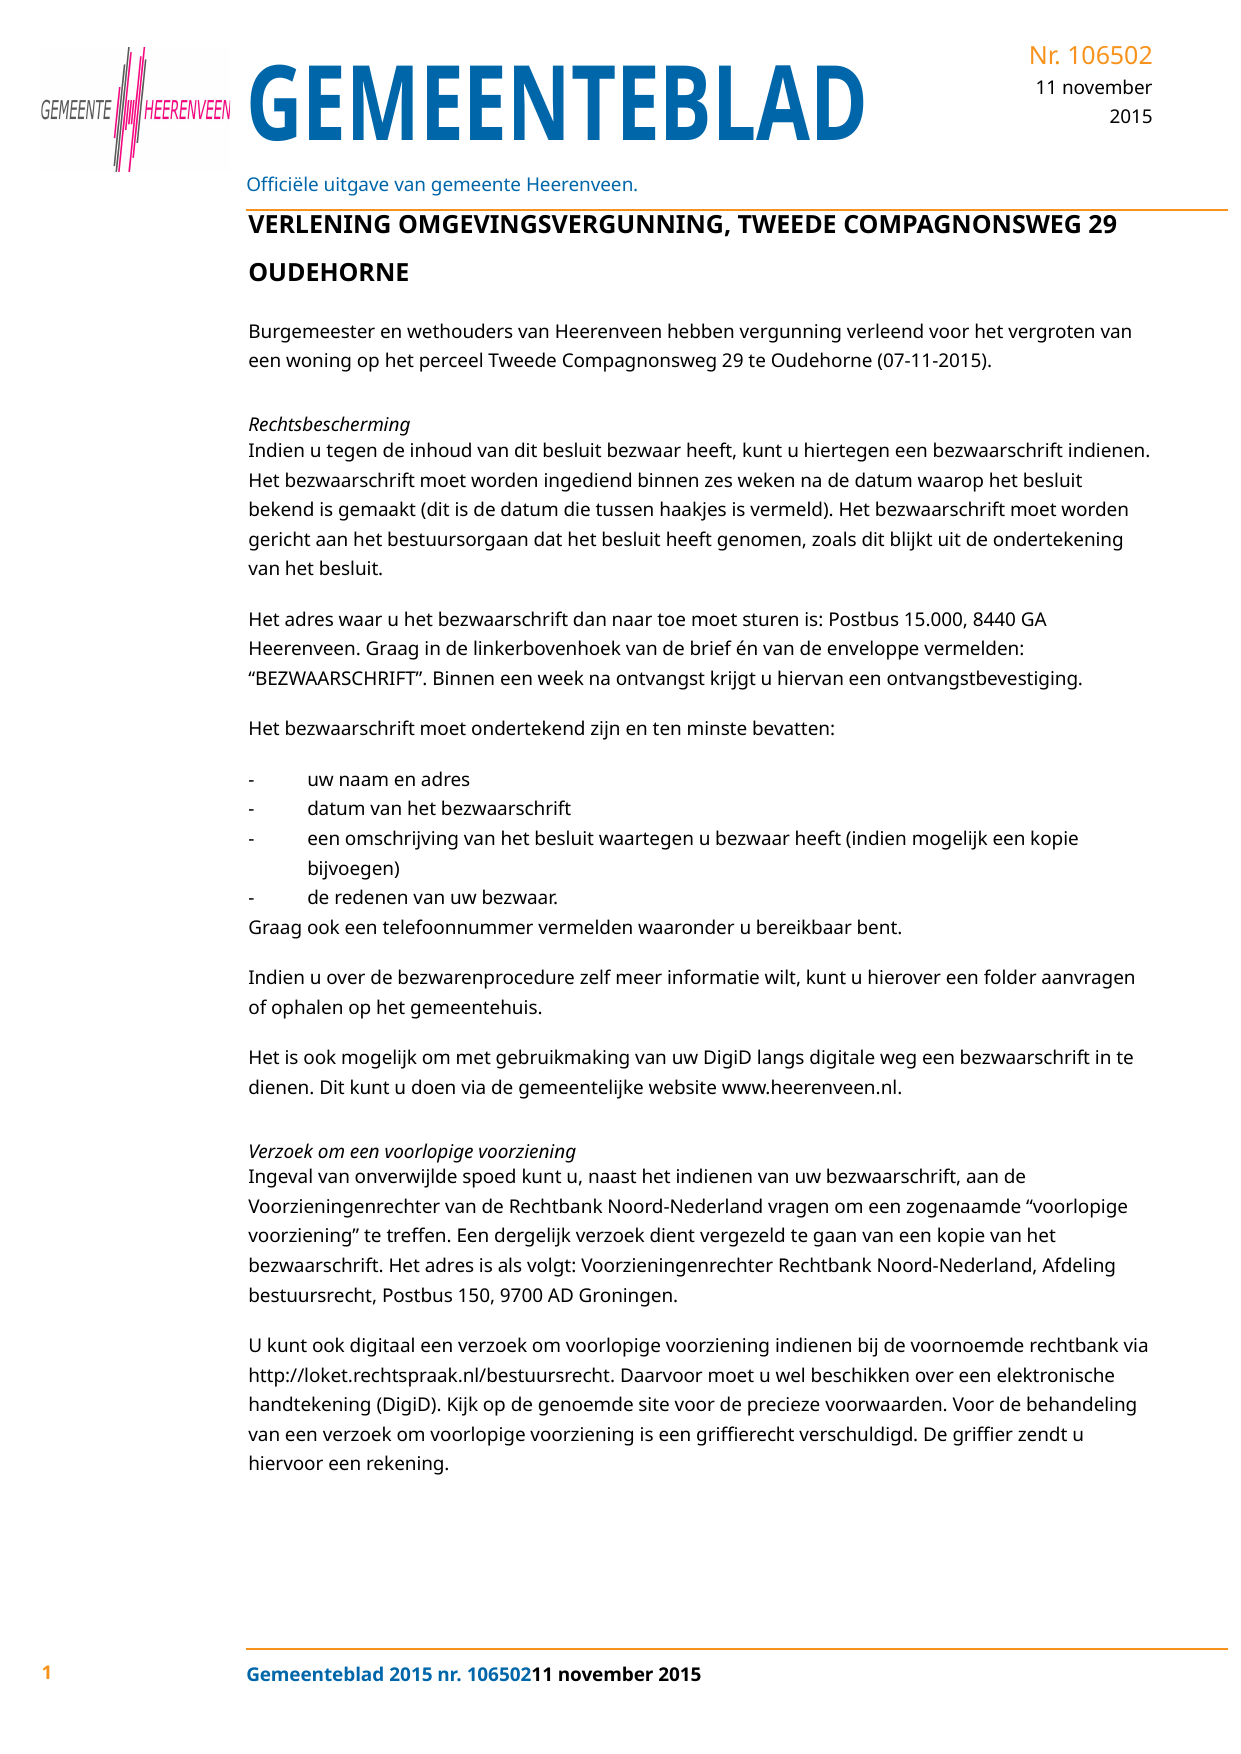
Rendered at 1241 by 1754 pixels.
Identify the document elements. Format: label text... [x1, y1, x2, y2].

text Indien u over de bezwarenprocedure zelf meer informatie wilt, kunt u hierover een folder aanvragen of ophalen op het gemeentehuis. [248, 964, 1152, 1019]
picture [41, 47, 231, 172]
text Ingeval van onverwijlde spoed kunt u, naast het indienen van uw bezwaarschrift, aan de Voorzieningenrechter van de Rechtbank Noord-Nederland vragen om een zogenaamde “voorlopige voorziening” te treffen. Een dergelijk verzoek dient vergezeld te gaan van een kopie van het bezwaarschrift. Het adres is als volgt: Voorzieningenrechter Rechtbank Noord-Nederland, Afdeling bestuursrecht, Postbus 150, 9700 AD Groningen. [248, 1163, 1152, 1308]
text Indien u tegen de inhoud van dit besluit bezwaar heeft, kunt u hiertegen een bezwaarschrift indienen. Het bezwaarschrift moet worden ingediend binnen zes weken na de datum waarop het besluit bekend is gemaakt (dit is de datum die tussen haakjes is vermeld). Het bezwaarschrift moet worden gericht aan het bestuursorgaan dat het besluit heeft genomen, zoals dit blijkt uit de ondertekening van het besluit. [248, 437, 1152, 581]
text VERLENING OMGEVINGSVERGUNNING, TWEEDE COMPAGNONSWEG 29 OUDEHORNE [248, 211, 1152, 288]
text Verzoek om een voorlopige voorziening [248, 1138, 1152, 1163]
list een omschrijving van het besluit waartegen u bezwaar heeft (indien mogelijk een kopie bijvoegen) [248, 825, 1152, 880]
list uw naam en adres [248, 766, 1152, 792]
text Graag ook een telefoonnummer vermelden waaronder u bereikbaar bent. [248, 914, 1152, 939]
text Het is ook mogelijk om met gebruikmaking van uw DigiD langs digitale weg een bezwaarschrift in te dienen. Dit kunt u doen via de gemeentelijke website www.heerenveen.nl. [248, 1044, 1152, 1099]
text U kunt ook digitaal een verzoek om voorlopige voorziening indienen bij de voornoemde rechtbank via http://loket.rechtspraak.nl/bestuursrecht. Daarvoor moet u wel beschikken over een elektronische handtekening (DigiD). Kijk op de genoemde site voor de precieze voorwaarden. Voor de behandeling van een verzoek om voorlopige voorziening is een griffierecht verschuldigd. De griffier zendt u hiervoor een rekening. [248, 1332, 1152, 1476]
text Het adres waar u het bezwaarschrift dan naar toe moet sturen is: Postbus 15.000, 8440 GA Heerenveen. Graag in de linkerbovenhoek van de brief én van de enveloppe vermelden: “BEZWAARSCHRIFT”. Binnen een week na ontvangst krijgt u hiervan een ontvangstbevestiging. [248, 606, 1152, 691]
text Rechtsbescherming [248, 411, 1152, 437]
list de redenen van uw bezwaar. [248, 884, 1152, 910]
list datum van het bezwaarschrift [248, 796, 1152, 821]
text Burgemeester en wethouders van Heerenveen hebben vergunning verleend voor het vergroten van een woning op het perceel Tweede Compagnonsweg 29 te Oudehorne (07-11-2015). [248, 318, 1152, 373]
text Het bezwaarschrift moet ondertekend zijn en ten minste bevatten: [248, 716, 1152, 741]
